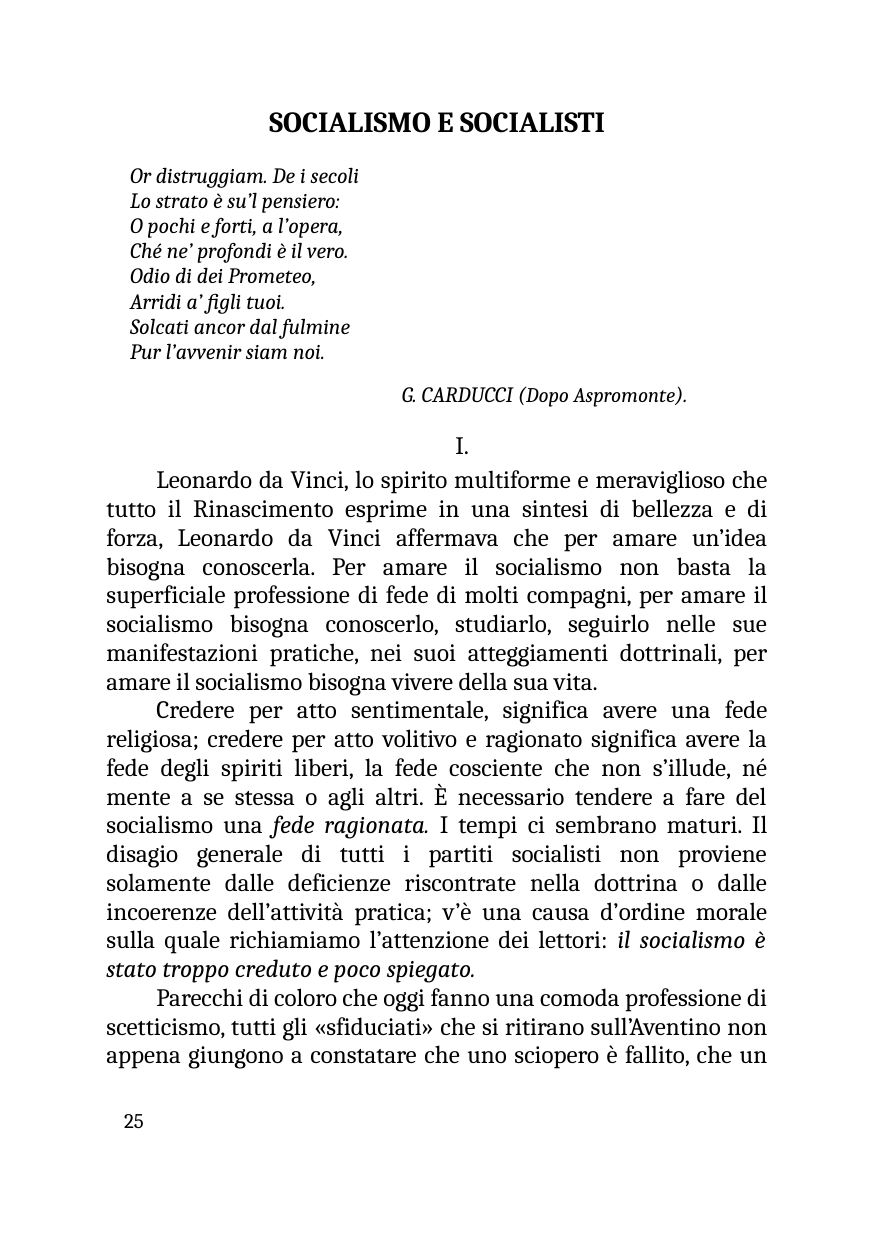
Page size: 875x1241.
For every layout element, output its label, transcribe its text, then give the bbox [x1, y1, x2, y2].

text Pur l’avvenir siam noi. [130, 340, 768, 365]
text Arridi a’ figli tuoi. [130, 289, 768, 315]
text Ché ne’ profondi è il vero. [130, 239, 768, 264]
subtitle SOCIALISMO E SOCIALISTI [106, 106, 768, 140]
text Or distruggiam. De i secoli [130, 163, 768, 189]
text Credere per atto sentimentale, significa avere una fede religiosa; credere per atto volitivo e ragionato significa avere la fede degli spiriti liberi, la fede cosciente che non s’illude, né mente a se stessa o agli altri. È necessario tendere a fare del socialismo una fede ragionata. I tempi ci sembrano maturi. Il disagio generale di tutti i partiti socialisti non proviene solamente dalle deficienze riscontrate nella dottrina o dalle incoerenze dell’attività pratica; v’è una causa d’ordine morale sulla quale richiamiamo l’attenzione dei lettori: il socialismo è stato troppo creduto e poco spiegato. [106, 696, 768, 984]
text G. CARDUCCI (Dopo Aspromonte). [402, 383, 768, 408]
text Solcati ancor dal fulmine [130, 315, 768, 340]
text Odio di dei Prometeo, [130, 264, 768, 289]
text Parecchi di coloro che oggi fanno una comoda professione di scetticismo, tutti gli «sfiduciati» che si ritirano sull’Aventino non appena giungono a constatare che uno sciopero è fallito, che un [106, 984, 768, 1070]
text Leonardo da Vinci, lo spirito multiforme e meraviglioso che tutto il Rinascimento esprime in una sintesi di bellezza e di forza, Leonardo da Vinci affermava che per amare un’idea bisogna conoscerla. Per amare il socialismo non basta la superficiale professione di fede di molti compagni, per amare il socialismo bisogna conoscerlo, studiarlo, seguirlo nelle sue manifestazioni pratiche, nei suoi atteggiamenti dottrinali, per amare il socialismo bisogna vivere della sua vita. [106, 466, 768, 696]
text Lo strato è su’l pensiero: [130, 189, 768, 214]
text I. [106, 432, 768, 460]
text O pochi e forti, a l’opera, [130, 214, 768, 239]
